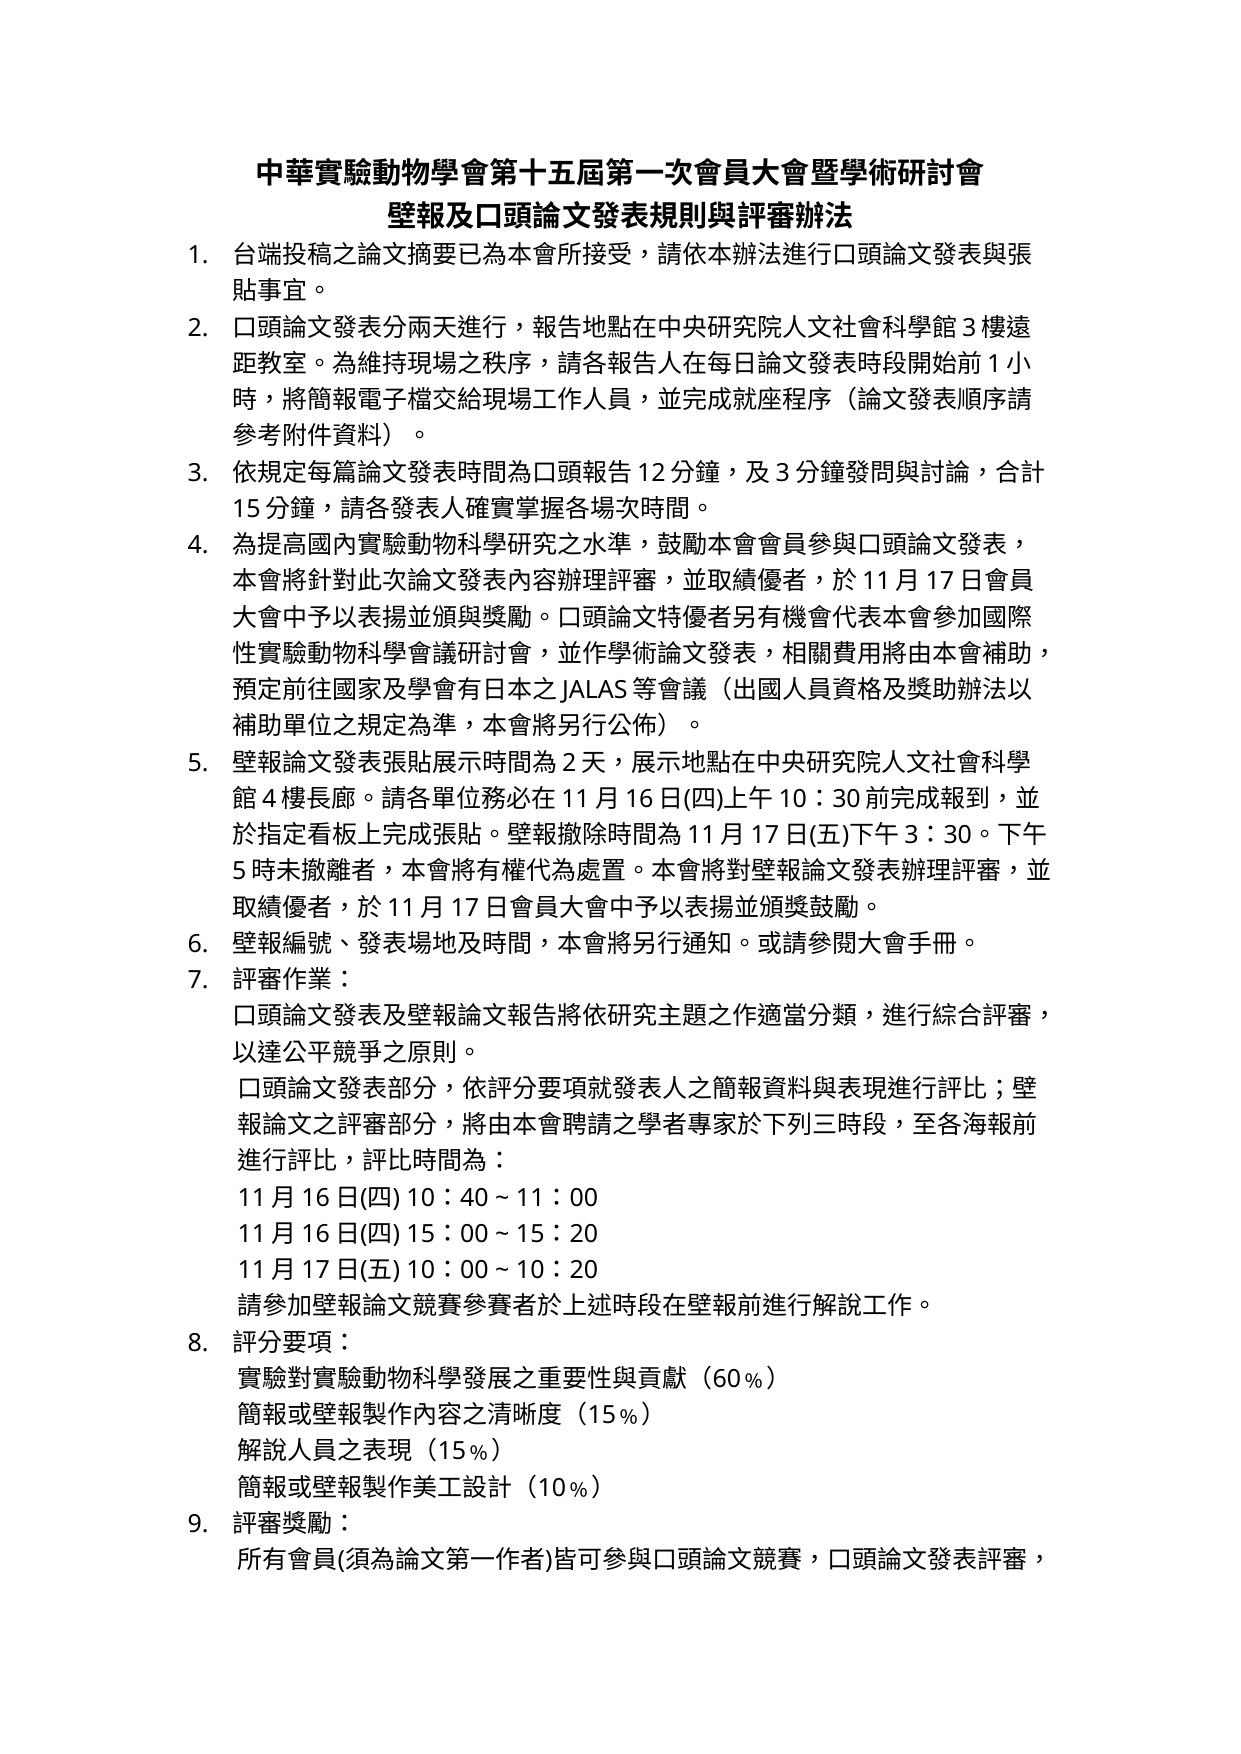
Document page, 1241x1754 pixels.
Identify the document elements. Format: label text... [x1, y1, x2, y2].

text 壁報及口頭論文發表規則與評審辦法 [187, 192, 1053, 234]
text 解說人員之表現（15﹪） [237, 1431, 1053, 1467]
list 壁報編號、發表場地及時間，本會將另行通知。或請參閱大會手冊。 [187, 923, 1053, 959]
text 請參加壁報論文競賽參賽者於上述時段在壁報前進行解說工作。 [237, 1286, 1053, 1322]
text 簡報或壁報製作內容之清晰度（15﹪） [237, 1394, 1053, 1431]
list 台端投稿之論文摘要已為本會所接受，請依本辦法進行口頭論文發表與張貼事宜。 [187, 234, 1053, 307]
text 11月16日(四) 15：00 ~ 15：20 [237, 1213, 1053, 1249]
list 壁報論文發表張貼展示時間為2天，展示地點在中央研究院人文社會科學館4樓長廊。請各單位務必在11月16日(四)上午10：30前完成報到，並於指定看板上完成張貼。壁報撤除時間為11月17日(五)下午3：30。下午5時未撤離者，本會將有權代為處置。本會將對壁報論文發表辦理評審，並取績優者，於11月17日會員大會中予以表揚並頒獎鼓勵。 [187, 742, 1053, 923]
list 口頭論文發表分兩天進行，報告地點在中央研究院人文社會科學館3樓遠距教室。為維持現場之秩序，請各報告人在每日論文發表時段開始前1小時，將簡報電子檔交給現場工作人員，並完成就座程序（論文發表順序請參考附件資料）。 [187, 307, 1053, 452]
list 依規定每篇論文發表時間為口頭報告12分鐘，及3分鐘發問與討論，合計15分鐘，請各發表人確實掌握各場次時間。 [187, 452, 1053, 524]
list 評審獎勵： [187, 1503, 1053, 1539]
text 口頭論文發表及壁報論文報告將依研究主題之作適當分類，進行綜合評審，以達公平競爭之原則。 [232, 996, 1053, 1068]
list 為提高國內實驗動物科學研究之水準，鼓勵本會會員參與口頭論文發表，本會將針對此次論文發表內容辦理評審，並取績優者，於11月17日會員大會中予以表揚並頒與獎勵。口頭論文特優者另有機會代表本會參加國際性實驗動物科學會議研討會，並作學術論文發表，相關費用將由本會補助，預定前往國家及學會有日本之JALAS等會議（出國人員資格及獎助辦法以補助單位之規定為準，本會將另行公佈）。 [187, 524, 1053, 742]
list 評審作業： [187, 959, 1053, 996]
text 口頭論文發表部分，依評分要項就發表人之簡報資料與表現進行評比；壁報論文之評審部分，將由本會聘請之學者專家於下列三時段，至各海報前進行評比，評比時間為： [237, 1068, 1053, 1177]
text 中華實驗動物學會第十五屆第一次會員大會暨學術研討會 [187, 150, 1053, 192]
text 11月17日(五) 10：00 ~ 10：20 [237, 1249, 1053, 1286]
text 11月16日(四) 10：40 ~ 11：00 [237, 1177, 1053, 1213]
list 評分要項： [187, 1322, 1053, 1358]
text 簡報或壁報製作美工設計（10﹪） [237, 1467, 1053, 1503]
text 實驗對實驗動物科學發展之重要性與貢獻（60﹪） [237, 1358, 1053, 1394]
text 所有會員(須為論文第一作者)皆可參與口頭論文競賽，口頭論文發表評審， [237, 1539, 1053, 1576]
